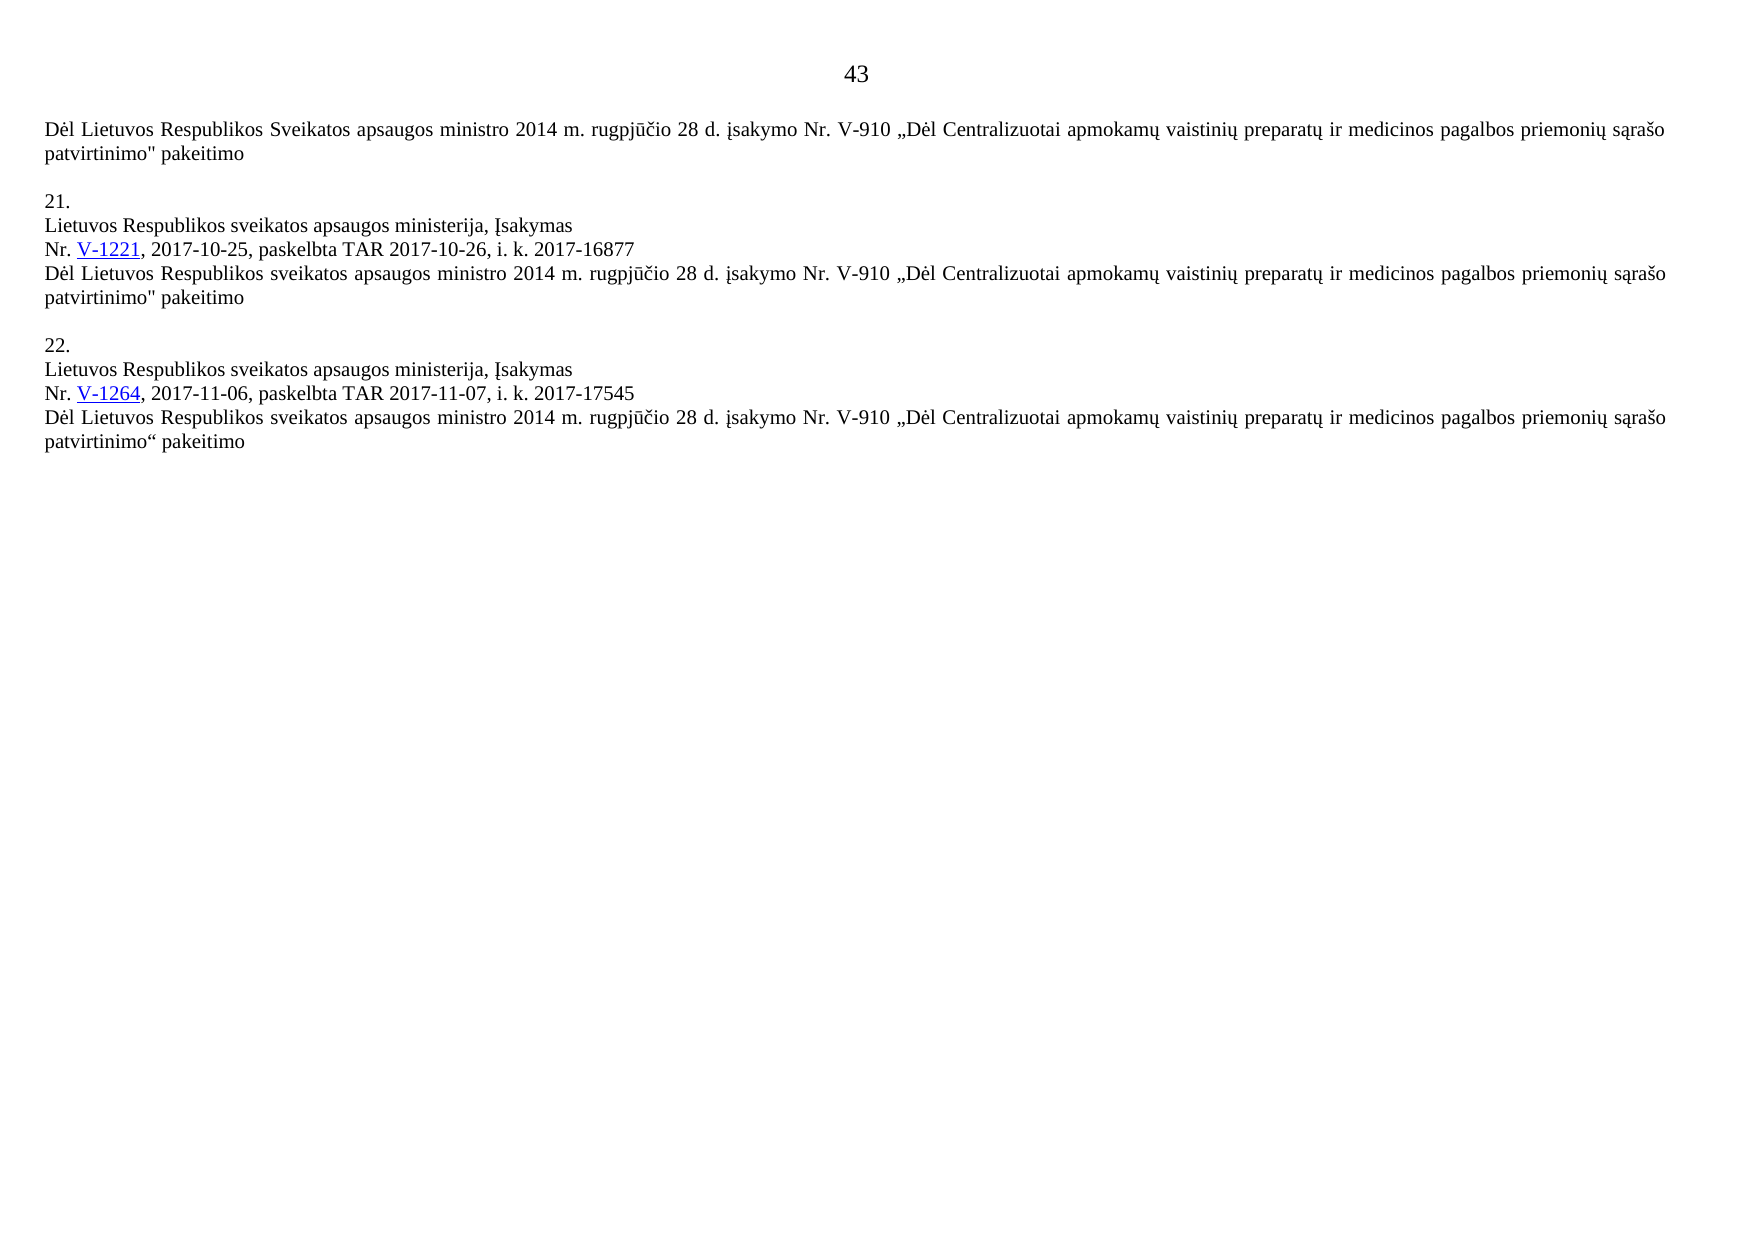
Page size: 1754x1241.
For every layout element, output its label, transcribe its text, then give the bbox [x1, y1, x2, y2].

text Dėl Lietuvos Respublikos sveikatos apsaugos ministro 2014 m. rugpjūčio 28 d. įsakymo Nr. V-910 „Dėl Centralizuotai apmokamų vaistinių preparatų ir medicinos pagalbos priemonių sąrašo patvirtinimo“ pakeitimo [44, 405, 1668, 453]
text 21. [44, 189, 1668, 213]
text Nr. V-1221, 2017-10-25, paskelbta TAR 2017-10-26, i. k. 2017-16877 [44, 237, 1668, 261]
text Dėl Lietuvos Respublikos Sveikatos apsaugos ministro 2014 m. rugpjūčio 28 d. įsakymo Nr. V-910 „Dėl Centralizuotai apmokamų vaistinių preparatų ir medicinos pagalbos priemonių sąrašo patvirtinimo" pakeitimo [44, 117, 1668, 165]
text Nr. V-1264, 2017-11-06, paskelbta TAR 2017-11-07, i. k. 2017-17545 [44, 381, 1668, 405]
text Dėl Lietuvos Respublikos sveikatos apsaugos ministro 2014 m. rugpjūčio 28 d. įsakymo Nr. V-910 „Dėl Centralizuotai apmokamų vaistinių preparatų ir medicinos pagalbos priemonių sąrašo patvirtinimo" pakeitimo [44, 261, 1668, 309]
text 22. [44, 333, 1668, 357]
text Lietuvos Respublikos sveikatos apsaugos ministerija, Įsakymas [44, 357, 1668, 381]
text Lietuvos Respublikos sveikatos apsaugos ministerija, Įsakymas [44, 213, 1668, 237]
